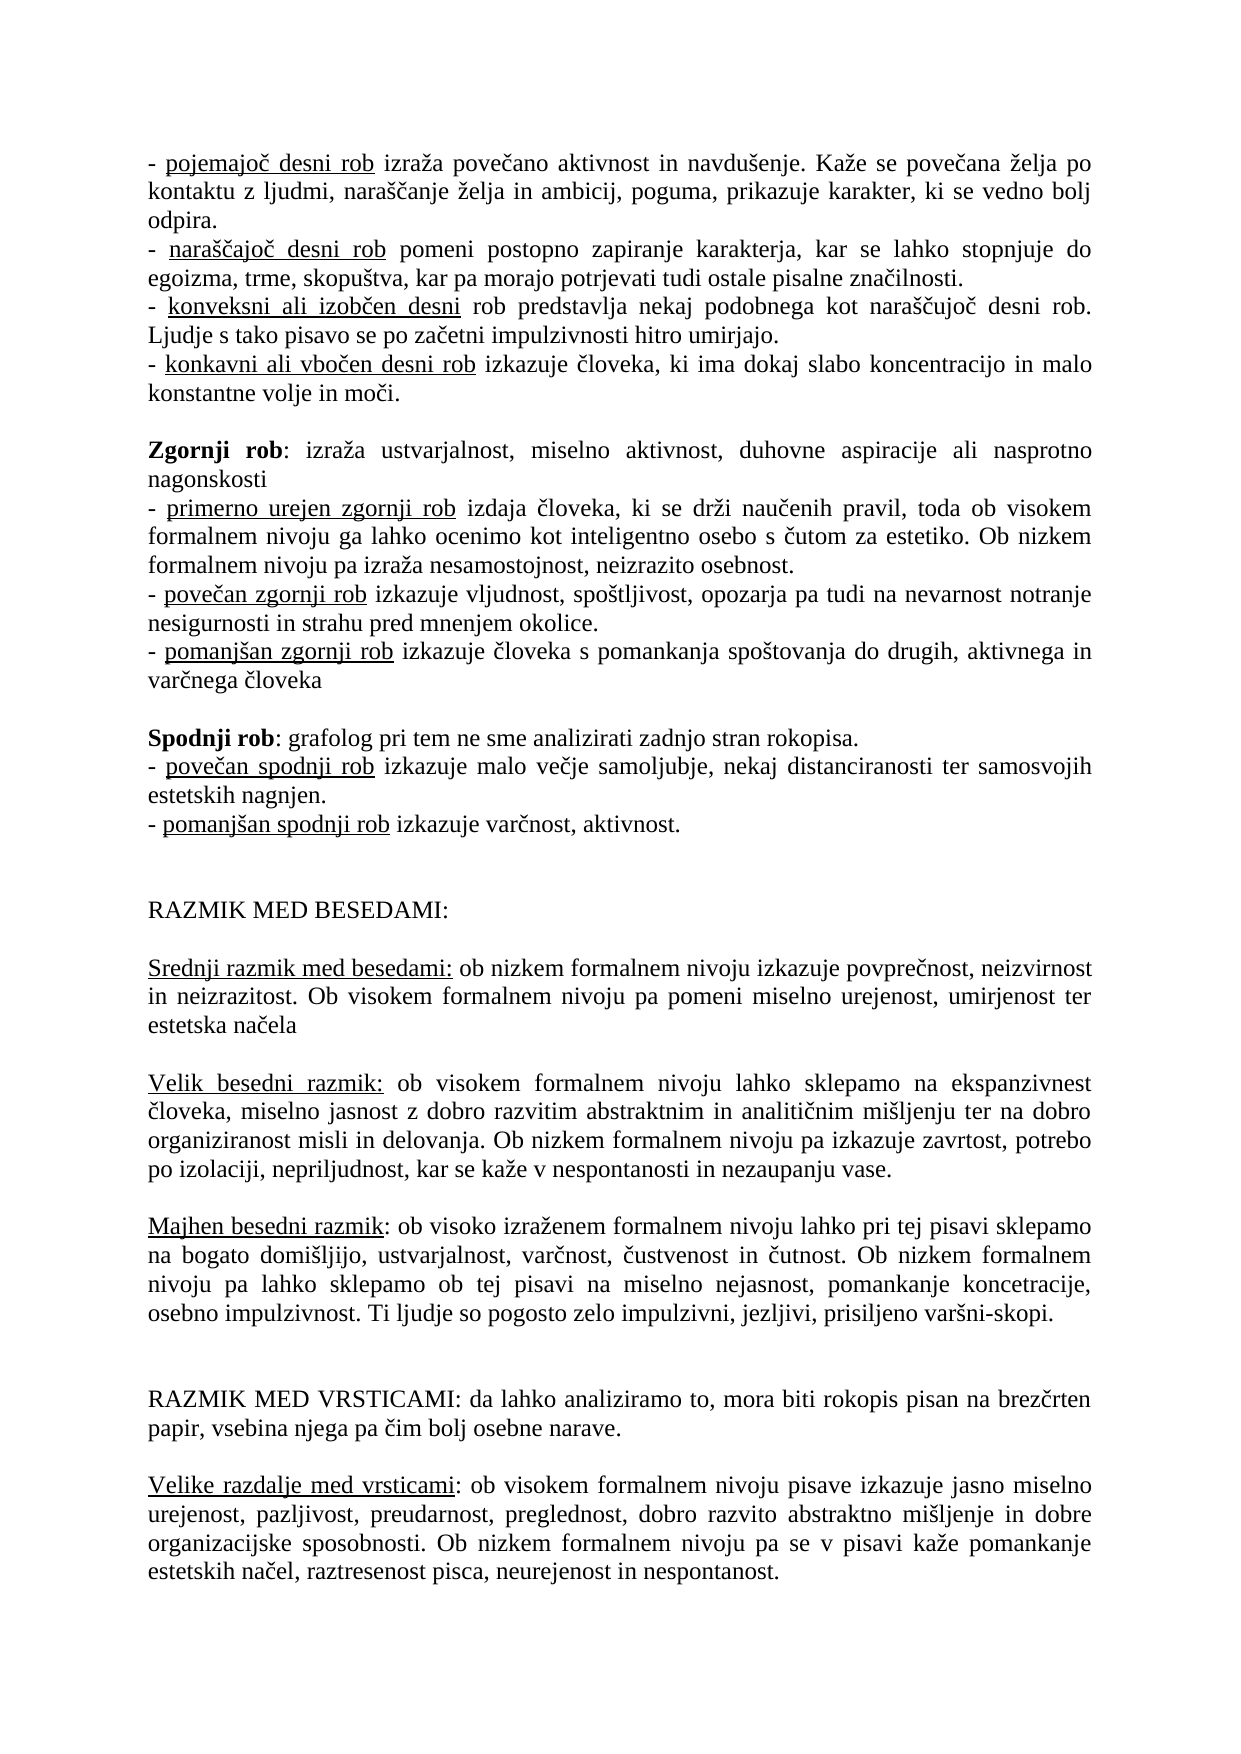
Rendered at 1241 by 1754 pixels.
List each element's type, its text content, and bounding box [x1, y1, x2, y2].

text - naraščajoč desni rob pomeni postopno zapiranje karakterja, kar se lahko stopnjuje do egoizma, trme, skopuštva, kar pa morajo potrjevati tudi ostale pisalne značilnosti. [148, 234, 1093, 291]
text - pojemajoč desni rob izraža povečano aktivnost in navdušenje. Kaže se povečana želja po kontaktu z ljudmi, naraščanje želja in ambicij, poguma, prikazuje karakter, ki se vedno bolj odpira. [148, 148, 1093, 234]
text RAZMIK MED BESEDAMI: [148, 895, 1093, 924]
text - povečan zgornji rob izkazuje vljudnost, spoštljivost, opozarja pa tudi na nevarnost notranje nesigurnosti in strahu pred mnenjem okolice. [148, 579, 1093, 636]
text Spodnji rob: grafolog pri tem ne sme analizirati zadnjo stran rokopisa. [148, 723, 1093, 751]
text - konkavni ali vbočen desni rob izkazuje človeka, ki ima dokaj slabo koncentracijo in malo konstantne volje in moči. [148, 349, 1093, 406]
text Velik besedni razmik: ob visokem formalnem nivoju lahko sklepamo na ekspanzivnest človeka, miselno jasnost z dobro razvitim abstraktnim in analitičnim mišljenju ter na dobro organiziranost misli in delovanja. Ob nizkem formalnem nivoju pa izkazuje zavrtost, potrebo po izolaciji, nepriljudnost, kar se kaže v nespontanosti in nezaupanju vase. [148, 1068, 1093, 1183]
text - primerno urejen zgornji rob izdaja človeka, ki se drži naučenih pravil, toda ob visokem formalnem nivoju ga lahko ocenimo kot inteligentno osebo s čutom za estetiko. Ob nizkem formalnem nivoju pa izraža nesamostojnost, neizrazito osebnost. [148, 493, 1093, 579]
text Majhen besedni razmik: ob visoko izraženem formalnem nivoju lahko pri tej pisavi sklepamo na bogato domišljijo, ustvarjalnost, varčnost, čustvenost in čutnost. Ob nizkem formalnem nivoju pa lahko sklepamo ob tej pisavi na miselno nejasnost, pomankanje koncetracije, osebno impulzivnost. Ti ljudje so pogosto zelo impulzivni, jezljivi, prisiljeno varšni-skopi. [148, 1211, 1093, 1326]
text - pomanjšan zgornji rob izkazuje človeka s pomankanja spoštovanja do drugih, aktivnega in varčnega človeka [148, 636, 1093, 694]
text Velike razdalje med vrsticami: ob visokem formalnem nivoju pisave izkazuje jasno miselno urejenost, pazljivost, preudarnost, preglednost, dobro razvito abstraktno mišljenje in dobre organizacijske sposobnosti. Ob nizkem formalnem nivoju pa se v pisavi kaže pomankanje estetskih načel, raztresenost pisca, neurejenost in nespontanost. [148, 1470, 1093, 1585]
text Srednji razmik med besedami: ob nizkem formalnem nivoju izkazuje povprečnost, neizvirnost in neizrazitost. Ob visokem formalnem nivoju pa pomeni miselno urejenost, umirjenost ter estetska načela [148, 953, 1093, 1039]
text - konveksni ali izobčen desni rob predstavlja nekaj podobnega kot naraščujoč desni rob. Ljudje s tako pisavo se po začetni impulzivnosti hitro umirjajo. [148, 291, 1093, 349]
text - povečan spodnji rob izkazuje malo večje samoljubje, nekaj distanciranosti ter samosvojih estetskih nagnjen. [148, 751, 1093, 809]
text Zgornji rob: izraža ustvarjalnost, miselno aktivnost, duhovne aspiracije ali nasprotno nagonskosti [148, 435, 1093, 493]
text RAZMIK MED VRSTICAMI: da lahko analiziramo to, mora biti rokopis pisan na brezčrten papir, vsebina njega pa čim bolj osebne narave. [148, 1384, 1093, 1441]
text - pomanjšan spodnji rob izkazuje varčnost, aktivnost. [148, 809, 1093, 838]
